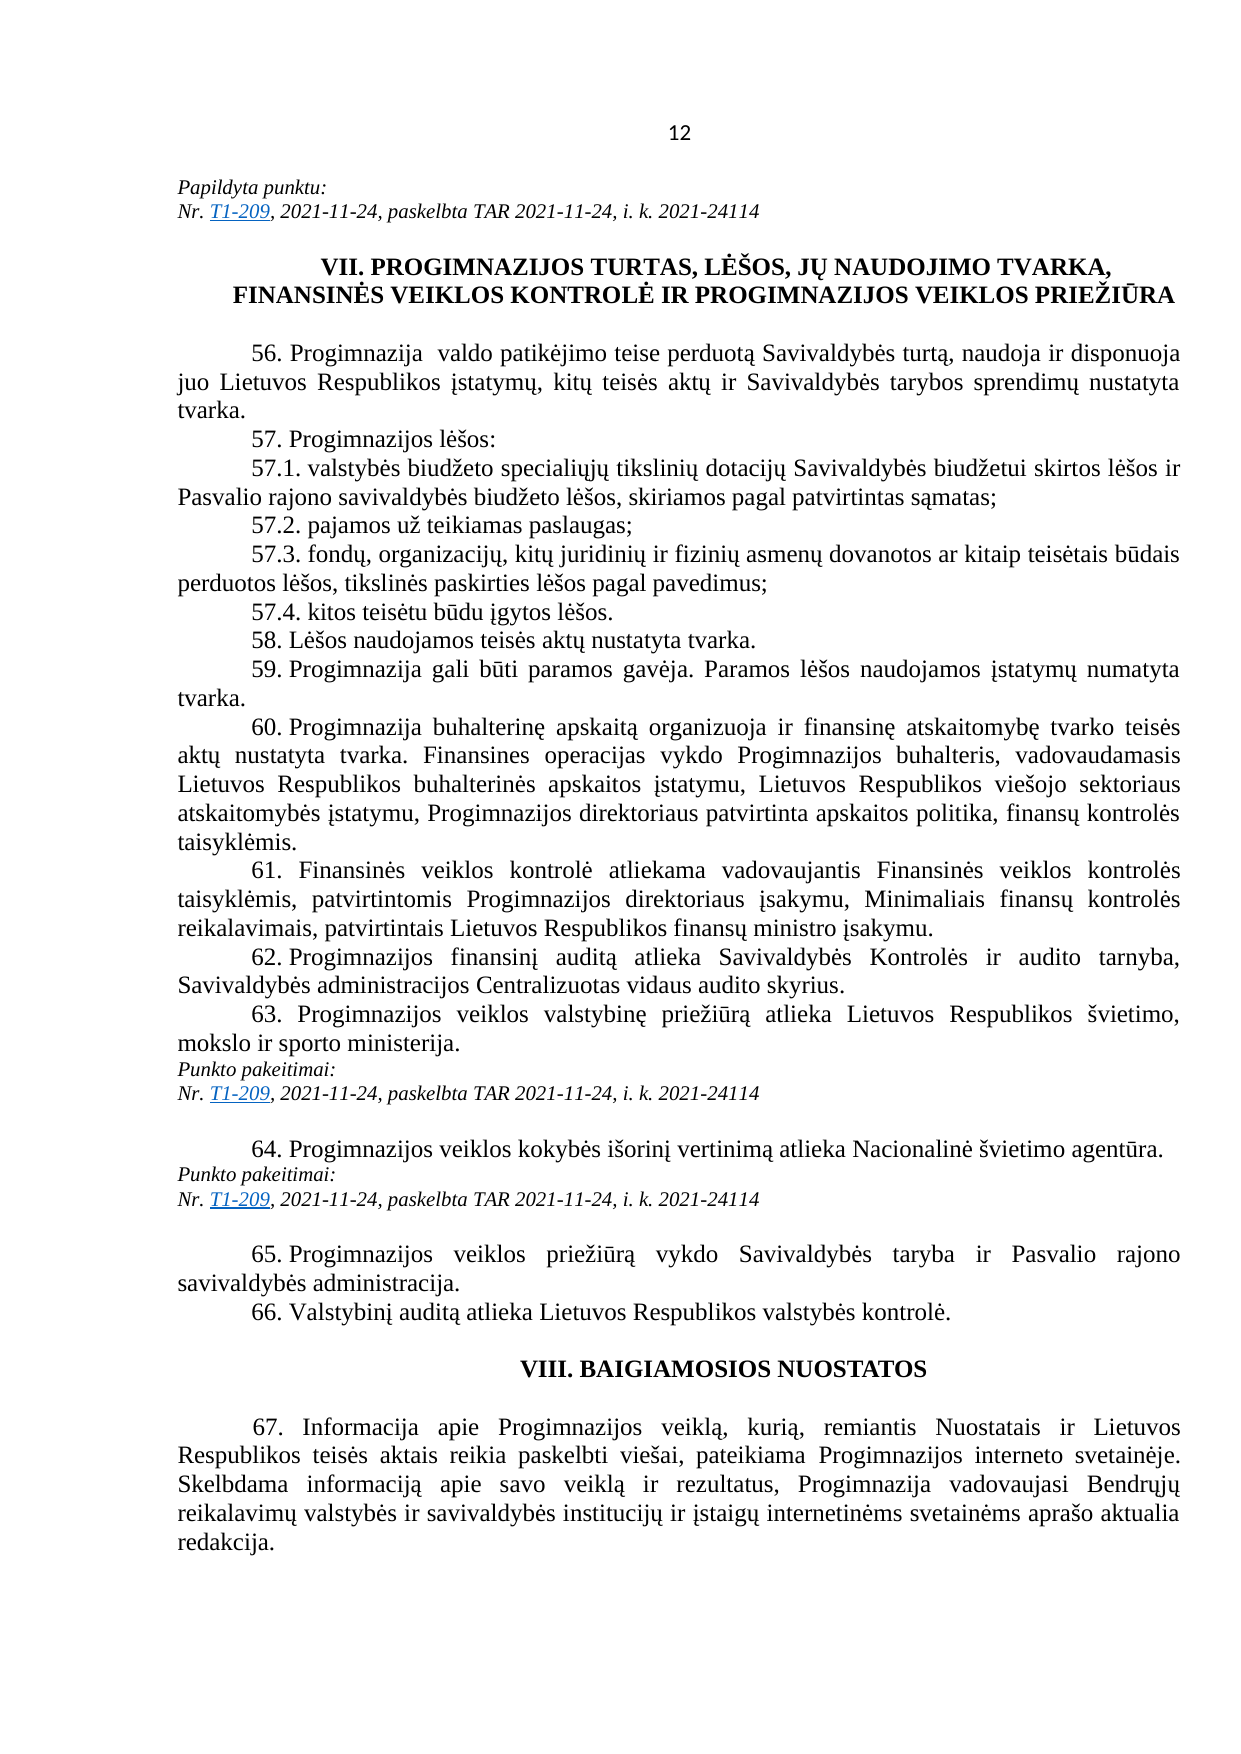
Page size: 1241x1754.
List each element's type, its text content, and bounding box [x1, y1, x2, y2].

text 56. Progimnazija valdo patikėjimo teise perduotą Savivaldybės turtą, naudoja ir disponuoja juo Lietuvos Respublikos įstatymų, kitų teisės aktų ir Savivaldybės tarybos sprendimų nustatyta tvarka. [177, 338, 1181, 424]
text 64. Progimnazijos veiklos kokybės išorinį vertinimą atlieka Nacionalinė švietimo agentūra. [177, 1134, 1181, 1162]
text 57.2. pajamos už teikiamas paslaugas; [177, 511, 1181, 539]
text 60. Progimnazija buhalterinę apskaitą organizuoja ir finansinę atskaitomybę tvarko teisės aktų nustatyta tvarka. Finansines operacijas vykdo Progimnazijos buhalteris, vadovaudamasis Lietuvos Respublikos buhalterinės apskaitos įstatymu, Lietuvos Respublikos viešojo sektoriaus atskaitomybės įstatymu, Progimnazijos direktoriaus patvirtinta apskaitos politika, finansų kontrolės taisyklėmis. [177, 712, 1181, 856]
text Nr. T1-209, 2021-11-24, paskelbta TAR 2021-11-24, i. k. 2021-24114 [177, 1186, 1181, 1211]
subtitle VIII. BAIGIAMOSIOS NUOSTATOS [177, 1354, 1181, 1383]
text 57.3. fondų, organizacijų, kitų juridinių ir fizinių asmenų dovanotos ar kitaip teisėtais būdais perduotos lėšos, tikslinės paskirties lėšos pagal pavedimus; [177, 539, 1181, 597]
text 58. Lėšos naudojamos teisės aktų nustatyta tvarka. [177, 626, 1181, 654]
text 57.1. valstybės biudžeto specialiųjų tikslinių dotacijų Savivaldybės biudžetui skirtos lėšos ir Pasvalio rajono savivaldybės biudžeto lėšos, skiriamos pagal patvirtintas sąmatas; [177, 453, 1181, 511]
text Nr. T1-209, 2021-11-24, paskelbta TAR 2021-11-24, i. k. 2021-24114 [177, 1081, 1181, 1105]
text 62. Progimnazijos finansinį auditą atlieka Savivaldybės Kontrolės ir audito tarnyba, Savivaldybės administracijos Centralizuotas vidaus audito skyrius. [177, 942, 1181, 999]
text 59. Progimnazija gali būti paramos gavėja. Paramos lėšos naudojamos įstatymų numatyta tvarka. [177, 654, 1181, 712]
text 57.4. kitos teisėtu būdu įgytos lėšos. [177, 597, 1181, 626]
text Nr. T1-209, 2021-11-24, paskelbta TAR 2021-11-24, i. k. 2021-24114 [177, 199, 1181, 223]
text VII. PROGIMNAZIJOS TURTAS, LĖŠOS, JŲ NAUDOJIMO TVARKA, FINANSINĖS VEIKLOS KONTROLĖ IR PROGIMNAZIJOS VEIKLOS PRIEŽIŪRA [227, 252, 1181, 309]
text 63. Progimnazijos veiklos valstybinę priežiūrą atlieka Lietuvos Respublikos švietimo, mokslo ir sporto ministerija. [177, 999, 1181, 1057]
text Papildyta punktu: [177, 175, 1181, 199]
text 65. Progimnazijos veiklos priežiūrą vykdo Savivaldybės taryba ir Pasvalio rajono savivaldybės administracija. [177, 1239, 1181, 1297]
text 57. Progimnazijos lėšos: [177, 424, 1181, 453]
subtitle 67. Informacija apie Progimnazijos veiklą, kurią, remiantis Nuostatais ir Lietuvos Respublikos teisės aktais reikia paskelbti viešai, pateikiama Progimnazijos interneto svetainėje. Skelbdama informaciją apie savo veiklą ir rezultatus, Progimnazija vadovaujasi Bendrųjų reikalavimų valstybės ir savivaldybės institucijų ir įstaigų internetinėms svetainėms aprašo aktualia redakcija. [177, 1412, 1181, 1556]
text 61. Finansinės veiklos kontrolė atliekama vadovaujantis Finansinės veiklos kontrolės taisyklėmis, patvirtintomis Progimnazijos direktoriaus įsakymu, Minimaliais finansų kontrolės reikalavimais, patvirtintais Lietuvos Respublikos finansų ministro įsakymu. [177, 856, 1181, 942]
text 66. Valstybinį auditą atlieka Lietuvos Respublikos valstybės kontrolė. [177, 1297, 1181, 1326]
text Punkto pakeitimai: [177, 1057, 1181, 1081]
text Punkto pakeitimai: [177, 1162, 1181, 1186]
